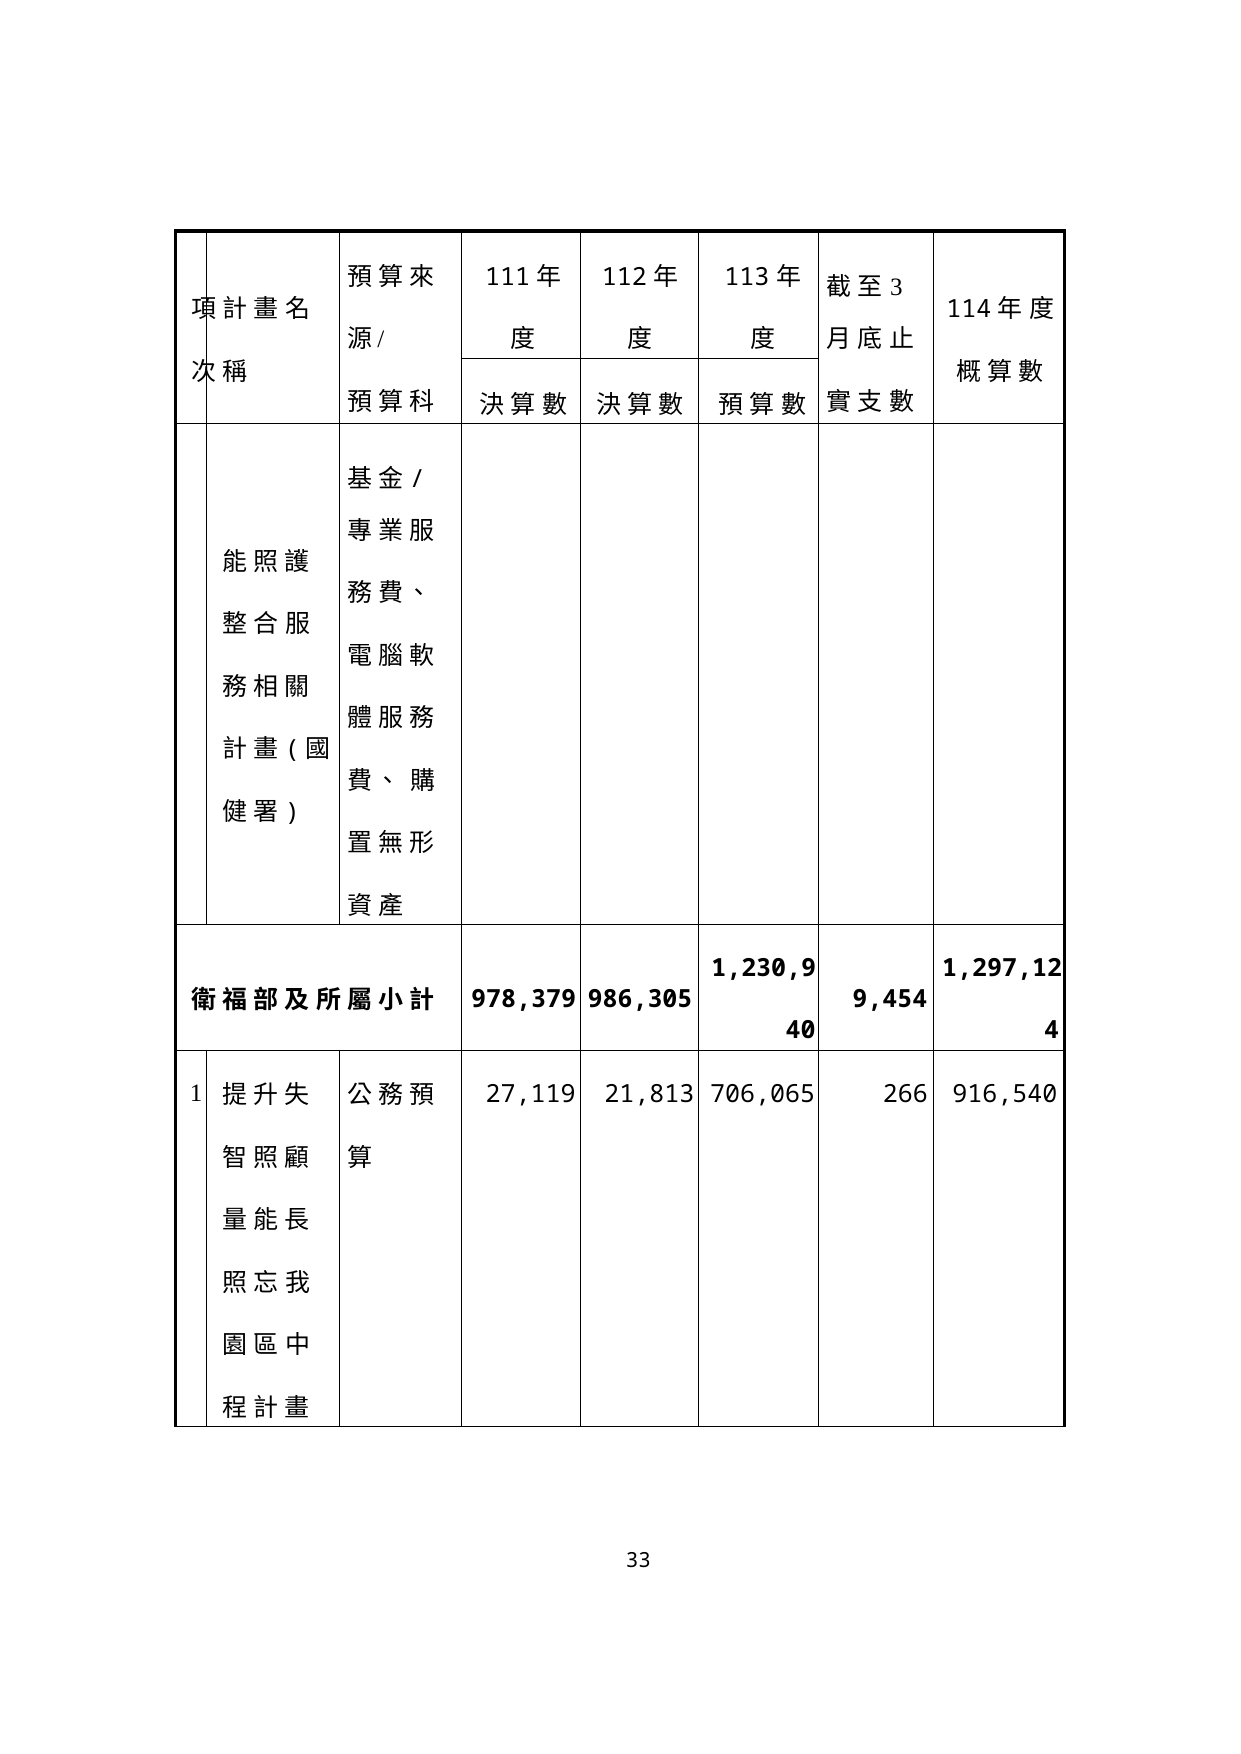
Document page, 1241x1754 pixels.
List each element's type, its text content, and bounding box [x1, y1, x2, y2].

table_cell 決算數 [462, 359, 580, 423]
table_cell 能照護整合服務相關計畫(國健署) [207, 424, 339, 924]
table_cell [699, 424, 818, 924]
table_header 截至3月底止實支數 [819, 233, 933, 423]
table_cell 986,305 [581, 925, 698, 1050]
table_cell 決算數 [581, 359, 698, 423]
table_cell 266 [819, 1051, 933, 1426]
table_cell 預算數 [699, 359, 818, 423]
table_cell 衛福部及所屬小計 [177, 925, 461, 1050]
table_cell 9,454 [819, 925, 933, 1050]
table_cell 706,065 [699, 1051, 818, 1426]
table_header 預算來源/ 預算科目 [340, 233, 461, 423]
table_cell 1,297,124 [934, 925, 1063, 1050]
table_header 項次 [177, 233, 206, 423]
table_cell 978,379 [462, 925, 580, 1050]
table_header 計畫名稱 [207, 233, 339, 423]
table_cell 提升失智照顧量能長照忘我園區中程計畫 [207, 1051, 339, 1426]
table_cell 21,813 [581, 1051, 698, 1426]
table_cell 公務預算 [340, 1051, 461, 1426]
table_cell [819, 424, 933, 924]
table_cell [177, 424, 206, 924]
table_header 113年度 [699, 233, 818, 357]
table_cell 長照服務發展基金/專業服務費、電腦軟體服務費、購置無形資產 [340, 424, 461, 924]
table_header 112年度 [581, 233, 698, 357]
table_cell [581, 424, 698, 924]
table_header 114年度 概算數 [934, 233, 1063, 423]
table_cell [462, 424, 580, 924]
table_cell [934, 424, 1063, 924]
table_header 111年度 [462, 233, 580, 357]
table_cell 916,540 [934, 1051, 1063, 1426]
table_cell 27,119 [462, 1051, 580, 1426]
table_cell 1,230,940 [699, 925, 818, 1050]
table_cell 1 [177, 1051, 206, 1426]
